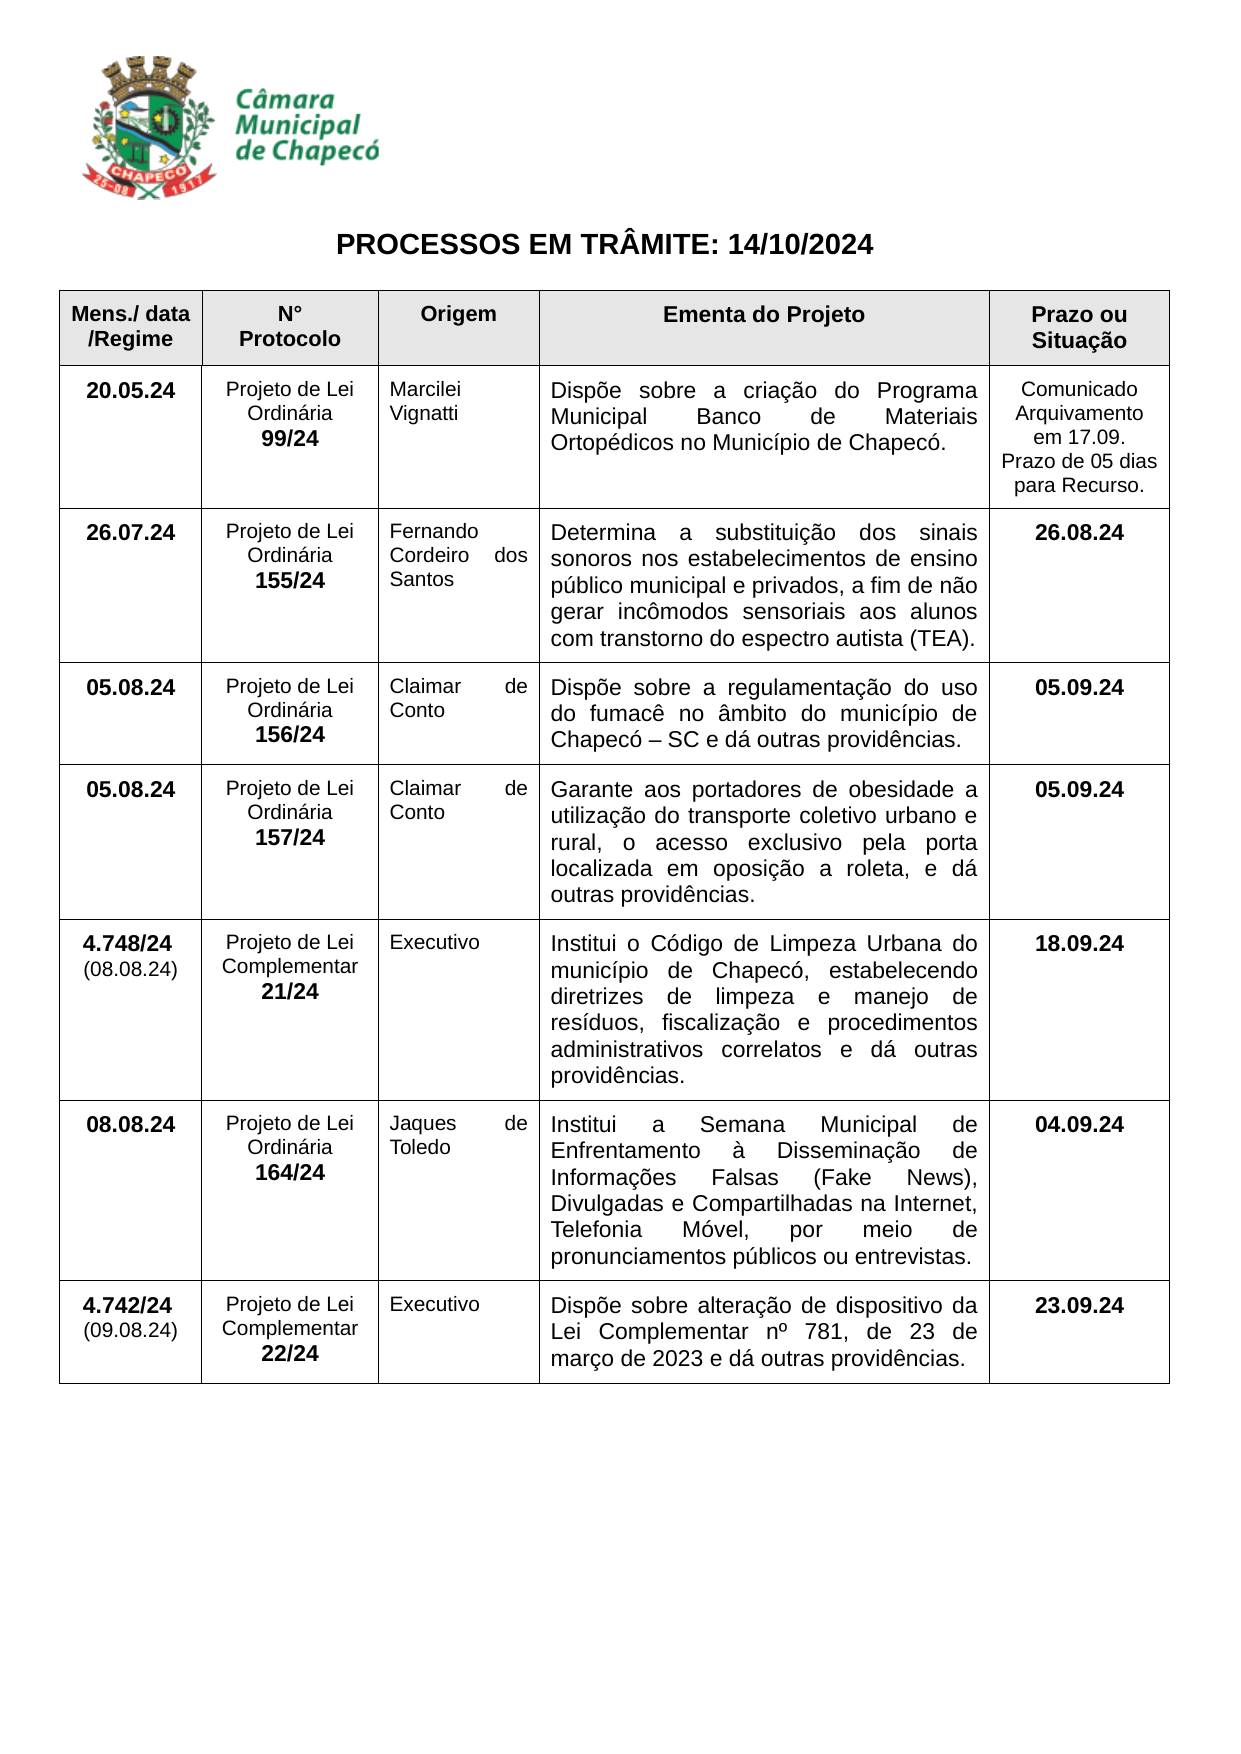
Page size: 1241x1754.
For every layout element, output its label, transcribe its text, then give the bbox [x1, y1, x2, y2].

subtitle PROCESSOS EM TRÂMITE: 14/10/2024 [65, 227, 1145, 261]
table_header Mens./ data /Regime [60, 291, 202, 365]
table_header Prazo ou Situação [990, 291, 1169, 365]
table_cell Marcilei Vignatti [379, 366, 539, 508]
table_cell Projeto de Lei Ordinária 164/24 [202, 1101, 378, 1280]
table_cell Projeto de Lei Ordinária 155/24 [202, 509, 378, 662]
table_cell Institui a Semana Municipal de Enfrentamento à Disseminação de Informações Falsas (Fake News), Divulgadas e Compartilhadas na Internet, Telefonia Móvel, por meio de pronunciamentos públicos ou entrevistas. [540, 1101, 989, 1280]
table_header Ementa do Projeto [540, 291, 989, 365]
table_cell Fernando Cordeiro dos Santos [379, 509, 539, 662]
picture [81, 56, 379, 200]
table_cell Institui o Código de Limpeza Urbana do município de Chapecó, estabelecendo diretrizes de limpeza e manejo de resíduos, fiscalização e procedimentos administrativos correlatos e dá outras providências. [540, 920, 989, 1099]
table_cell 23.09.24 [990, 1281, 1169, 1383]
table_cell Executivo [379, 920, 539, 1099]
table_cell Dispõe sobre a criação do Programa Municipal Banco de Materiais Ortopédicos no Município de Chapecó. [540, 366, 989, 508]
table_cell Executivo [379, 1281, 539, 1383]
table_cell Determina a substituição dos sinais sonoros nos estabelecimentos de ensino público municipal e privados, a fim de não gerar incômodos sensoriais aos alunos com transtorno do espectro autista (TEA). [540, 509, 989, 662]
table_cell 26.08.24 [990, 509, 1169, 662]
table_cell 05.08.24 [60, 663, 201, 764]
table_cell 05.08.24 [60, 765, 201, 919]
table_cell 20.05.24 [60, 366, 201, 508]
table_cell 26.07.24 [60, 509, 201, 662]
table_cell Garante aos portadores de obesidade a utilização do transporte coletivo urbano e rural, o acesso exclusivo pela porta localizada em oposição a roleta, e dá outras providências. [540, 765, 989, 919]
table_cell 18.09.24 [990, 920, 1169, 1099]
table_cell Jaques de Toledo [379, 1101, 539, 1280]
table_header Origem [379, 291, 539, 365]
table_cell Projeto de Lei Complementar 22/24 [202, 1281, 378, 1383]
table_cell Projeto de Lei Ordinária 156/24 [202, 663, 378, 764]
table_cell Comunicado Arquivamento em 17.09. Prazo de 05 dias para Recurso. [990, 366, 1169, 508]
table_cell 4.748/24 (08.08.24) [60, 920, 201, 1099]
table_cell 08.08.24 [60, 1101, 201, 1280]
table_cell Claimar de Conto [379, 765, 539, 919]
table_cell Dispõe sobre alteração de dispositivo da Lei Complementar nº 781, de 23 de março de 2023 e dá outras providências. [540, 1281, 989, 1383]
table_cell Dispõe sobre a regulamentação do uso do fumacê no âmbito do município de Chapecó – SC e dá outras providências. [540, 663, 989, 764]
table_cell Claimar de Conto [379, 663, 539, 764]
table_cell Projeto de Lei Ordinária 99/24 [202, 366, 378, 508]
table_cell Projeto de Lei Complementar 21/24 [202, 920, 378, 1099]
table_cell 05.09.24 [990, 663, 1169, 764]
table_header N° Protocolo [203, 291, 378, 365]
table_cell 4.742/24 (09.08.24) [60, 1281, 201, 1383]
table_cell 04.09.24 [990, 1101, 1169, 1280]
table_cell 05.09.24 [990, 765, 1169, 919]
table_cell Projeto de Lei Ordinária 157/24 [202, 765, 378, 919]
